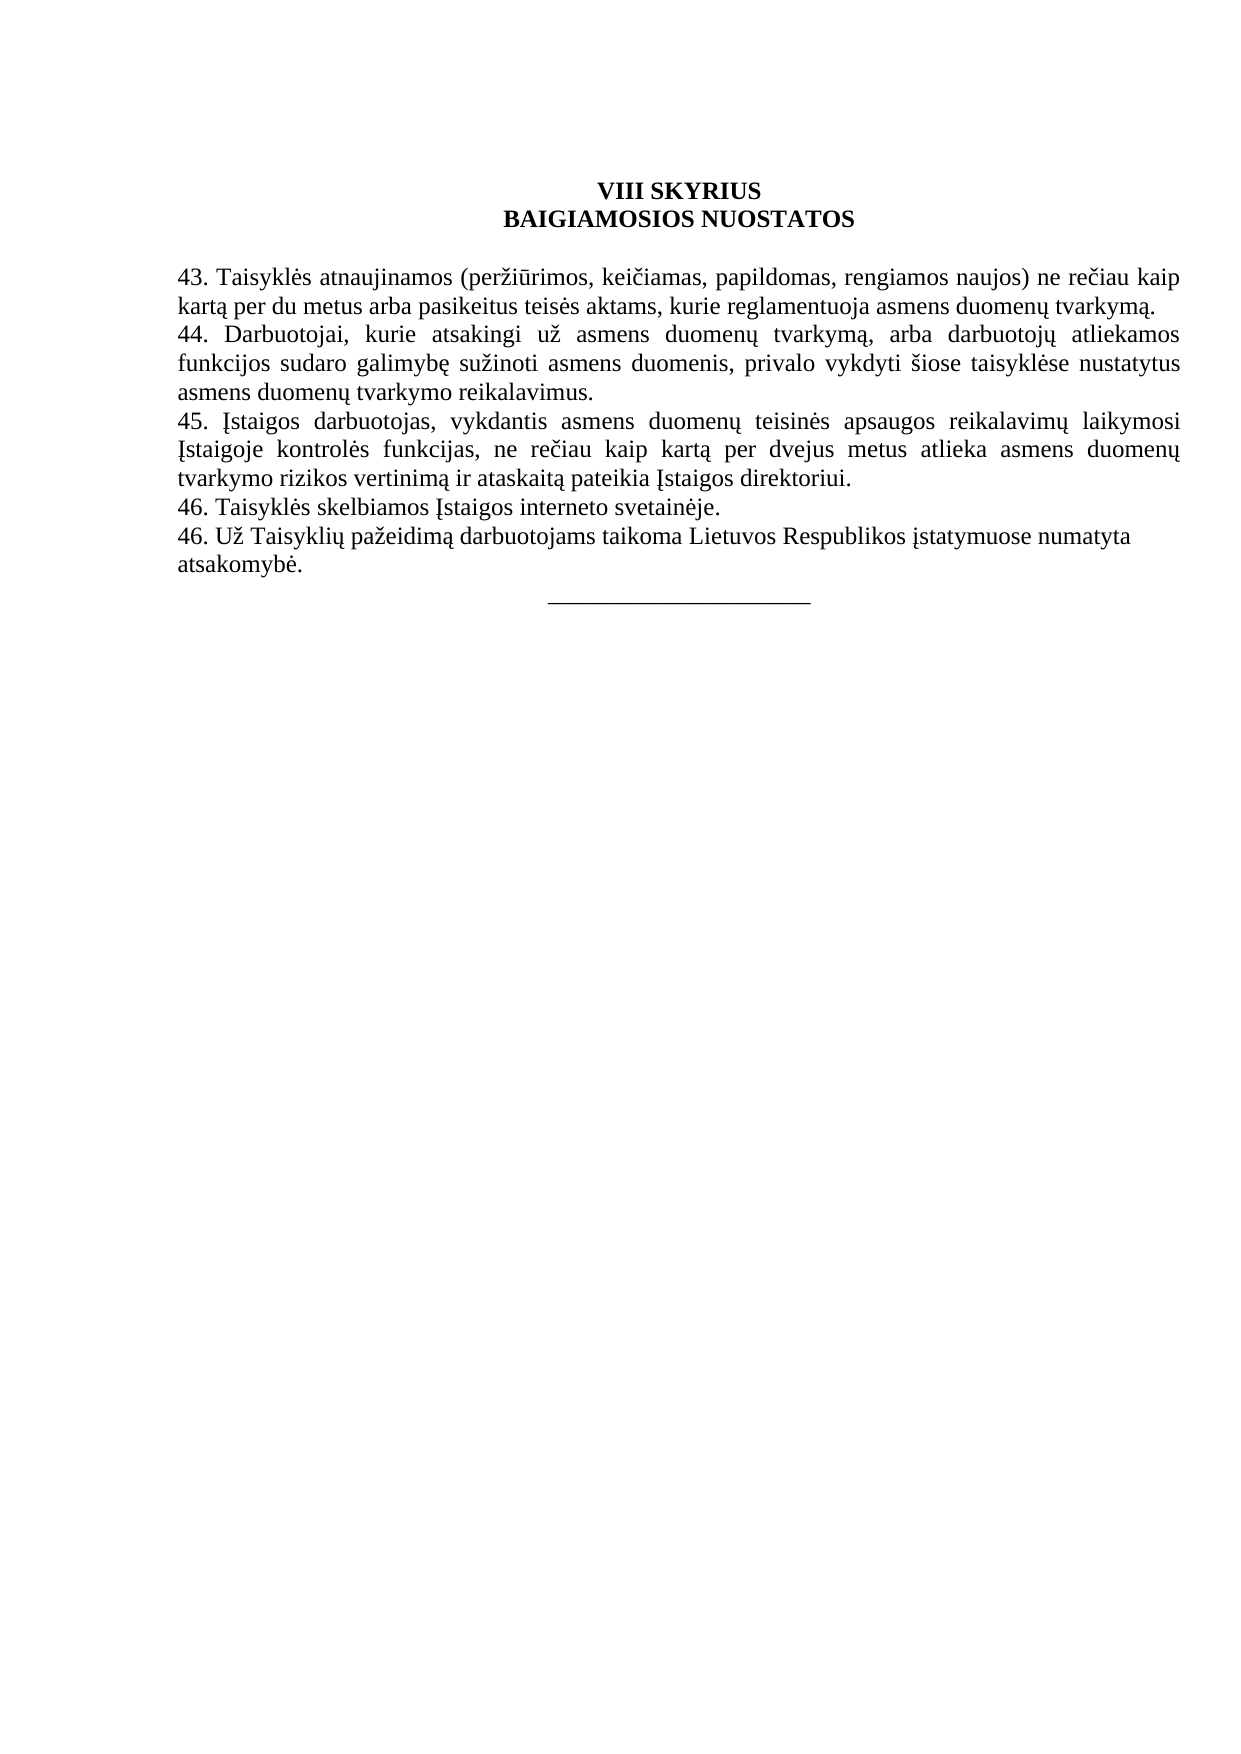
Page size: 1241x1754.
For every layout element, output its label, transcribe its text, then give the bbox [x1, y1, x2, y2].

text atsakomybė. [177, 549, 1181, 578]
text VIII SKYRIUS [177, 176, 1181, 204]
text 46. Už Taisyklių pažeidimą darbuotojams taikoma Lietuvos Respublikos įstatymuose numatyta [177, 521, 1181, 549]
text BAIGIAMOSIOS NUOSTATOS [177, 204, 1181, 233]
text 46. Taisyklės skelbiamos Įstaigos interneto svetainėje. [177, 492, 1181, 521]
text _____________________ [177, 578, 1181, 607]
text 44. Darbuotojai, kurie atsakingi už asmens duomenų tvarkymą, arba darbuotojų atliekamos funkcijos sudaro galimybę sužinoti asmens duomenis, privalo vykdyti šiose taisyklėse nustatytus asmens duomenų tvarkymo reikalavimus. [177, 319, 1181, 406]
text 43. Taisyklės atnaujinamos (peržiūrimos, keičiamas, papildomas, rengiamos naujos) ne rečiau kaip kartą per du metus arba pasikeitus teisės aktams, kurie reglamentuoja asmens duomenų tvarkymą. [177, 262, 1181, 319]
text 45. Įstaigos darbuotojas, vykdantis asmens duomenų teisinės apsaugos reikalavimų laikymosi Įstaigoje kontrolės funkcijas, ne rečiau kaip kartą per dvejus metus atlieka asmens duomenų tvarkymo rizikos vertinimą ir ataskaitą pateikia Įstaigos direktoriui. [177, 406, 1181, 492]
